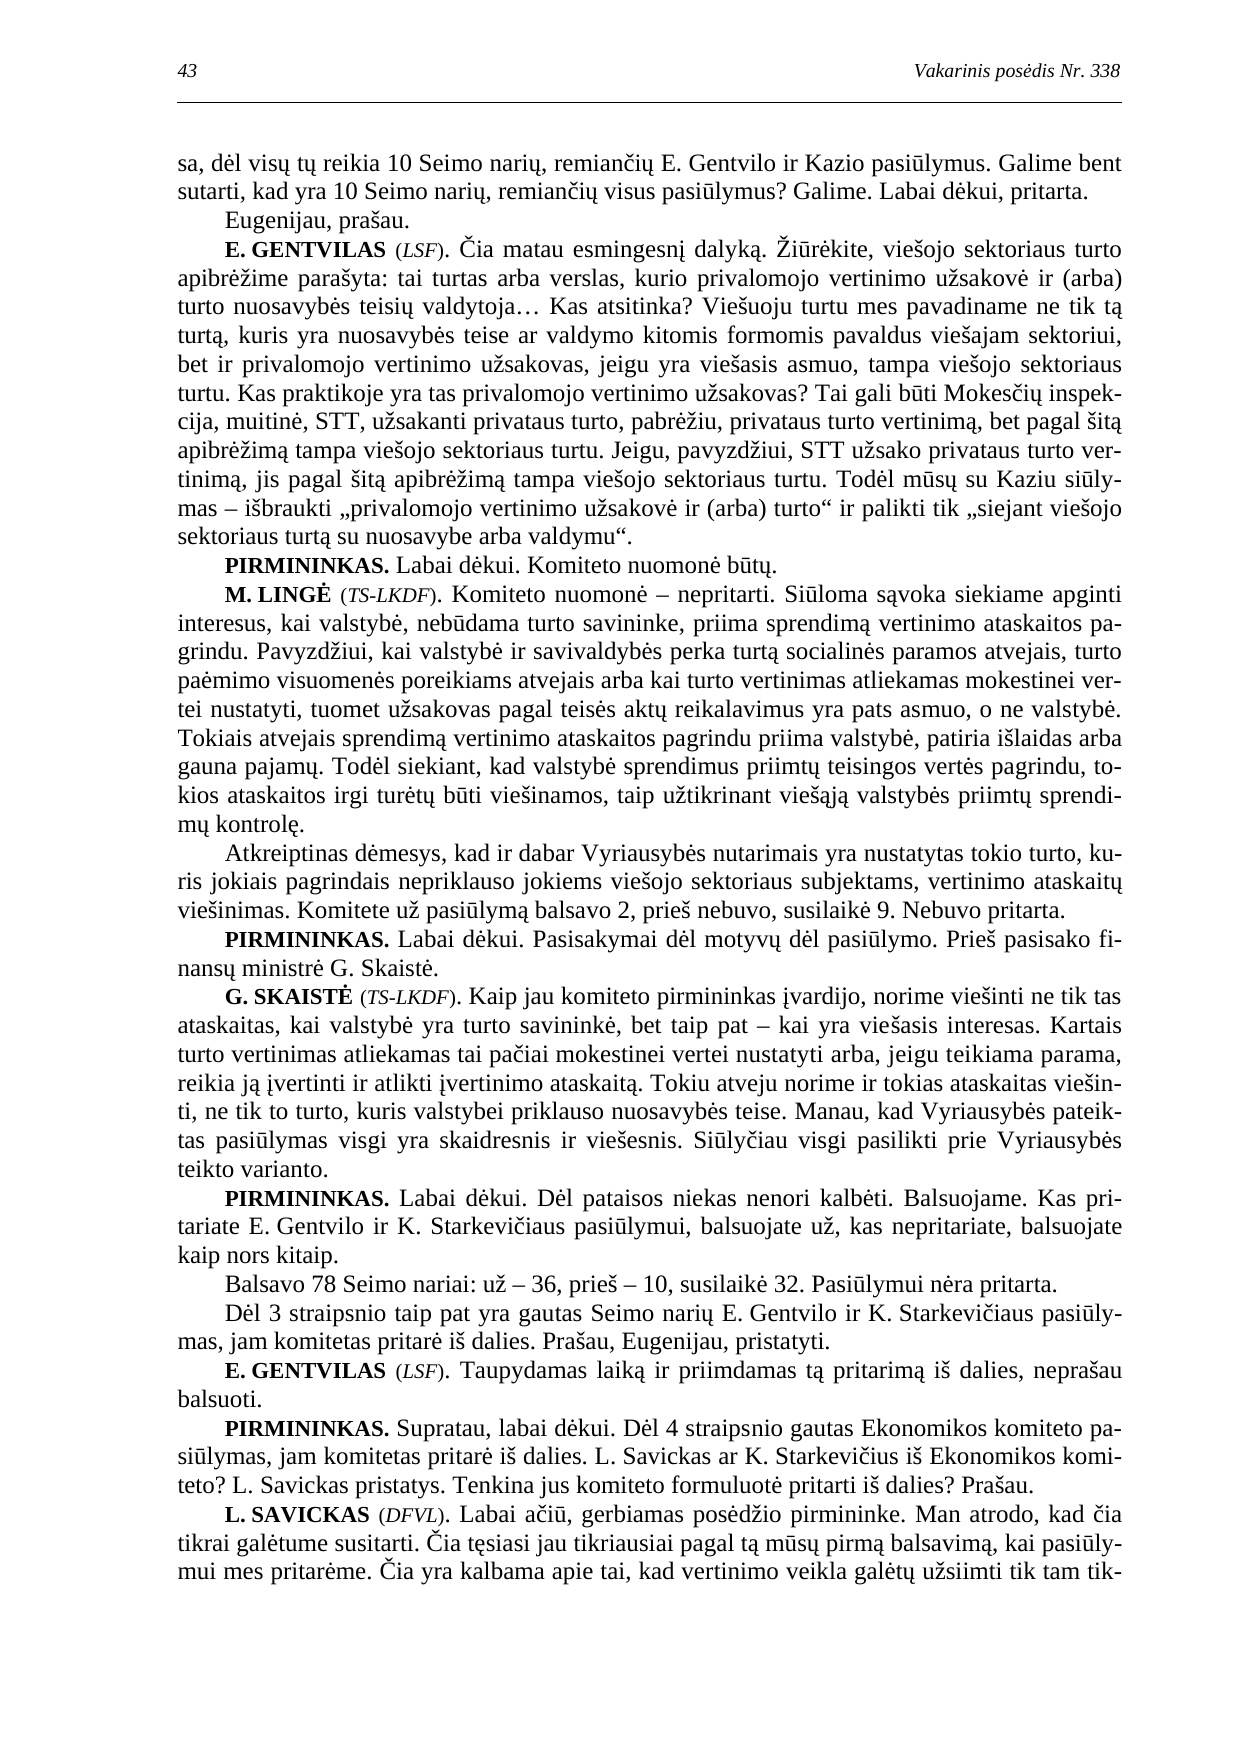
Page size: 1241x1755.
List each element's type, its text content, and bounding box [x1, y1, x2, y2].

text Eu­ge­ni­jau, pra­šau. [177, 205, 1122, 234]
text E. GENTVILAS (LSF). Tau­py­da­mas lai­ką ir pri­im­da­mas tą pri­ta­ri­mą iš da­lies, ne­pra­šau bal­suo­ti. [177, 1355, 1122, 1413]
text sa, dėl vi­sų tų rei­kia 10 Sei­mo na­rių, re­mian­čių E. Gent­vi­lo ir Ka­zio pa­siū­ly­mus. Ga­li­me bent su­tar­ti, kad yra 10 Sei­mo na­rių, re­mian­čių vi­sus pa­siū­ly­mus? Ga­li­me. La­bai dė­kui, pri­tar­ta. [177, 148, 1122, 205]
text PIRMININKAS. La­bai dė­kui. Ko­mi­te­to nuo­mo­nė bū­tų. [177, 550, 1122, 579]
text L. SAVICKAS (DFVL). La­bai ačiū, ger­bia­mas po­sė­džio pir­mi­nin­ke. Man at­ro­do, kad čia tik­rai ga­lė­tu­me su­si­tar­ti. Čia tę­sia­si jau tik­riau­siai pa­gal tą mū­sų pir­mą bal­sa­vi­mą, kai pa­siū­ly­mui mes pri­ta­rė­me. Čia yra kal­ba­ma apie tai, kad ver­ti­ni­mo veik­la ga­lė­tų už­si­im­ti tik tam tik­ [177, 1499, 1122, 1585]
text Bal­sa­vo 78 Sei­mo na­riai: už – 36, prieš – 10, su­si­lai­kė 32. Pa­siū­ly­mui nė­ra pri­tar­ta. [177, 1269, 1122, 1298]
text Dėl 3 straips­nio taip pat yra gau­tas Sei­mo na­rių E. Gent­vi­lo ir K. Star­ke­vi­čiaus pa­siū­ly­mas, jam ko­mi­te­tas pri­ta­rė iš da­lies. Pra­šau, Eu­ge­ni­jau, pri­sta­ty­ti. [177, 1298, 1122, 1355]
text PIRMININKAS. Su­pra­tau, la­bai dė­kui. Dėl 4 straips­nio gau­tas Eko­no­mi­kos ko­mi­te­to pa­siū­ly­mas, jam ko­mi­te­tas pri­ta­rė iš da­lies. L. Sa­vic­kas ar K. Star­ke­vi­čius iš Eko­no­mi­kos ko­mi­te­to? L. Sa­vic­kas pri­sta­tys. Ten­ki­na jus ko­mi­te­to for­mu­luo­tė pri­tar­ti iš da­lies? Pra­šau. [177, 1413, 1122, 1499]
text M. LINGĖ (TS-LKDF). Ko­mi­te­to nuo­mo­nė – ne­pri­tar­ti. Siū­lo­ma są­vo­ka sie­kia­me ap­gin­ti in­te­re­sus, kai vals­ty­bė, ne­bū­da­ma tur­to sa­vi­nin­ke, pri­ima spren­di­mą ver­ti­ni­mo ata­skai­tos pa­grin­du. Pa­vyz­džiui, kai vals­ty­bė ir sa­vi­val­dy­bės per­ka tur­tą so­cia­li­nės pa­ra­mos at­ve­jais, tur­to pa­ė­mi­mo vi­suo­me­nės po­rei­kiams at­ve­jais ar­ba kai tur­to ver­ti­ni­mas at­lie­ka­mas mo­kes­ti­nei ver­tei nu­sta­ty­ti, tuo­met už­sa­ko­vas pa­gal tei­sės ak­tų rei­ka­la­vi­mus yra pats as­muo, o ne vals­ty­bė. To­kiais at­ve­jais spren­di­mą ver­ti­ni­mo ata­skai­tos pa­grin­du pri­ima vals­ty­bė, pa­ti­ria iš­lai­das ar­ba gau­na pa­ja­mų. To­dėl sie­kiant, kad vals­ty­bė spren­di­mus pri­im­tų tei­sin­gos ver­tės pa­grin­du, to­kios ata­skai­tos ir­gi tu­rė­tų bū­ti vie­ši­na­mos, taip už­tik­ri­nant vie­šą­ją vals­ty­bės pri­im­tų spren­di­mų kon­tro­lę. [177, 579, 1122, 838]
text E. GENTVILAS (LSF). Čia ma­tau es­min­ges­nį da­ly­ką. Žiū­rė­ki­te, vie­šo­jo sek­to­riaus tur­to api­brė­ži­me pa­ra­šy­ta: tai tur­tas ar­ba ver­slas, ku­rio pri­va­lo­mo­jo ver­ti­ni­mo už­sa­ko­vė ir (ar­ba) tur­to nuo­sa­vy­bės tei­sių val­dy­to­ja… Kas at­si­tin­ka? Vie­šuo­ju tur­tu mes pa­va­di­na­me ne tik tą tur­tą, ku­ris yra nuo­sa­vy­bės tei­se ar val­dy­mo ki­to­mis for­mo­mis pa­val­dus vie­ša­jam sek­to­riui, bet ir pri­va­lo­mo­jo ver­ti­ni­mo už­sa­ko­vas, jei­gu yra vie­ša­sis as­muo, tam­pa vie­šo­jo sek­to­riaus tur­tu. Kas prak­ti­ko­je yra tas pri­va­lo­mo­jo ver­ti­ni­mo už­sa­ko­vas? Tai ga­li bū­ti Mo­kes­čių ins­pek­ci­ja, mui­ti­nė, STT, už­sa­kan­ti pri­va­taus tur­to, pa­brė­žiu, pri­va­taus tur­to ver­ti­ni­mą, bet pa­gal ši­tą api­brė­ži­mą tam­pa vie­šo­jo sek­to­riaus tur­tu. Jei­gu, pa­vyz­džiui, STT už­sa­ko pri­va­taus tur­to ver­ti­ni­mą, jis pa­gal ši­tą api­brė­ži­mą tam­pa vie­šo­jo sek­to­riaus tur­tu. To­dėl mū­sų su Ka­ziu siū­ly­mas – iš­brauk­ti „pri­va­lo­mo­jo ver­ti­ni­mo už­sa­ko­vė ir (ar­ba) tur­to“ ir pa­lik­ti tik „sie­jant vie­šo­jo sek­to­riaus tur­tą su nuo­sa­vy­be ar­ba val­dy­mu“. [177, 234, 1122, 550]
text PIRMININKAS. La­bai dė­kui. Pa­si­sa­ky­mai dėl mo­ty­vų dėl pa­siū­ly­mo. Prieš pa­si­sa­ko fi­nan­sų mi­nist­rė G. Skais­tė. [177, 924, 1122, 981]
text At­kreip­ti­nas dė­me­sys, kad ir da­bar Vy­riau­sy­bės nu­ta­ri­mais yra nu­sta­ty­tas to­kio tur­to, ku­ris jo­kiais pa­grin­dais ne­pri­klau­so jo­kiems vie­šo­jo sek­to­riaus sub­jek­tams, ver­ti­ni­mo ata­skai­tų vie­ši­ni­mas. Ko­mi­te­te už pa­siū­ly­mą bal­sa­vo 2, prieš ne­bu­vo, su­si­lai­kė 9. Ne­bu­vo pri­tar­ta. [177, 838, 1122, 924]
text G. SKAISTĖ (TS-LKDF). Kaip jau ko­mi­te­to pir­mi­nin­kas įvar­di­jo, no­ri­me vie­šin­ti ne tik tas ata­skai­tas, kai vals­ty­bė yra tur­to sa­vi­nin­kė, bet taip pat – kai yra vie­ša­sis in­te­re­sas. Kar­tais tur­to ver­ti­ni­mas at­lie­ka­mas tai pa­čiai mo­kes­ti­nei ver­tei nu­sta­ty­ti ar­ba, jei­gu tei­kia­ma pa­ra­ma, rei­kia ją įver­tin­ti ir at­lik­ti įver­ti­ni­mo ata­skai­tą. To­kiu at­ve­ju no­ri­me ir to­kias ata­skai­tas vie­šin­ti, ne tik to tur­to, ku­ris vals­ty­bei pri­klau­so nuo­sa­vy­bės tei­se. Ma­nau, kad Vy­riau­sy­bės pa­teik­tas pa­siū­ly­mas vis­gi yra skaid­res­nis ir vie­šes­nis. Siū­ly­čiau vis­gi pa­si­lik­ti prie Vy­riau­sy­bės teik­to va­rian­to. [177, 981, 1122, 1183]
text PIRMININKAS. La­bai dė­kui. Dėl pa­tai­sos nie­kas ne­no­ri kal­bė­ti. Bal­suo­ja­me. Kas pri­taria­te E. Gent­vi­lo ir K. Star­ke­vi­čiaus pa­siū­ly­mui, bal­suo­ja­te už, kas ne­pri­ta­ria­te, bal­suo­ja­te kaip nors ki­taip. [177, 1183, 1122, 1269]
